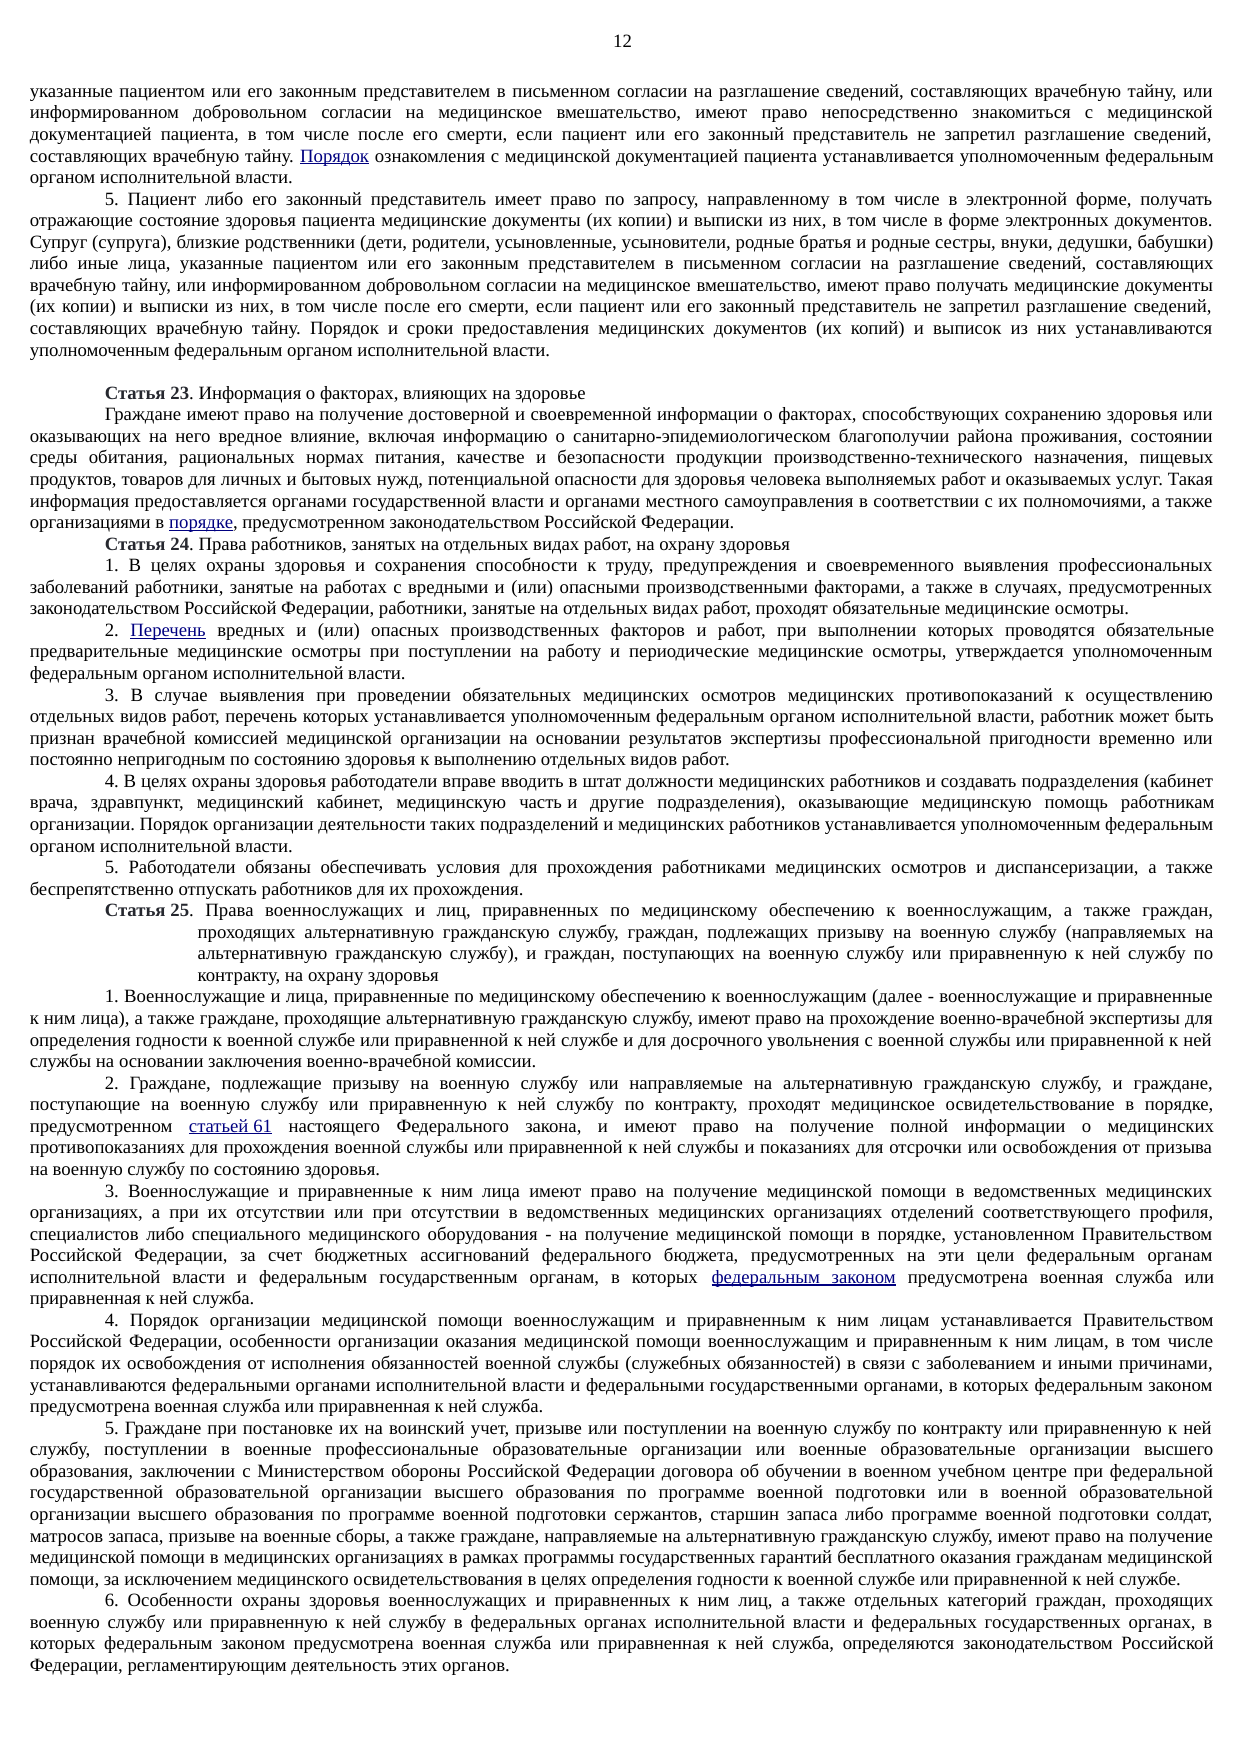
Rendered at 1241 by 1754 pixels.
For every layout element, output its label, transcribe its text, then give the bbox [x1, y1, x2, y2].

text 2. Перечень вредных и (или) опасных производственных факторов и работ, при выполнении которых проводятся обязательные предварительные медицинские осмотры при поступлении на работу и периодические медицинские осмотры, утверждается уполномоченным федеральным органом исполнительной власти. [29, 619, 1215, 683]
text Статья 23. Информация о факторах, влияющих на здоровье [104, 382, 1215, 403]
text указанные пациентом или его законным представителем в письменном согласии на разглашение сведений, составляющих врачебную тайну, или информированном добровольном согласии на медицинское вмешательство, имеют право непосредственно знакомиться с медицинской документацией пациента, в том числе после его смерти, если пациент или его законный представитель не запретил разглашение сведений, составляющих врачебную тайну. Порядок ознакомления с медицинской документацией пациента устанавливается уполномоченным федеральным органом исполнительной власти. [29, 80, 1215, 188]
text 4. В целях охраны здоровья работодатели вправе вводить в штат должности медицинских работников и создавать подразделения (кабинет врача, здравпункт, медицинский кабинет, медицинскую часть и другие подразделения), оказывающие медицинскую помощь работникам организации. Порядок организации деятельности таких подразделений и медицинских работников устанавливается уполномоченным федеральным органом исполнительной власти. [29, 770, 1215, 856]
text 2. Граждане, подлежащие призыву на военную службу или направляемые на альтернативную гражданскую службу, и граждане, поступающие на военную службу или приравненную к ней службу по контракту, проходят медицинское освидетельствование в порядке, предусмотренном статьей 61 настоящего Федерального закона, и имеют право на получение полной информации о медицинских противопоказаниях для прохождения военной службы или приравненной к ней службы и показаниях для отсрочки или освобождения от призыва на военную службу по состоянию здоровья. [29, 1072, 1215, 1179]
text 4. Порядок организации медицинской помощи военнослужащим и приравненным к ним лицам устанавливается Правительством Российской Федерации, особенности организации оказания медицинской помощи военнослужащим и приравненным к ним лицам, в том числе порядок их освобождения от исполнения обязанностей военной службы (служебных обязанностей) в связи с заболеванием и иными причинами, устанавливаются федеральными органами исполнительной власти и федеральными государственными органами, в которых федеральным законом предусмотрена военная служба или приравненная к ней служба. [29, 1309, 1215, 1417]
text 1. Военнослужащие и лица, приравненные по медицинскому обеспечению к военнослужащим (далее - военнослужащие и приравненные к ним лица), а также граждане, проходящие альтернативную гражданскую службу, имеют право на прохождение военно-врачебной экспертизы для определения годности к военной службе или приравненной к ней службе и для досрочного увольнения с военной службы или приравненной к ней службы на основании заключения военно-врачебной комиссии. [29, 985, 1215, 1072]
text 5. Граждане при постановке их на воинский учет, призыве или поступлении на военную службу по контракту или приравненную к ней службу, поступлении в военные профессиональные образовательные организации или военные образовательные организации высшего образования, заключении с Министерством обороны Российской Федерации договора об обучении в военном учебном центре при федеральной государственной образовательной организации высшего образования по программе военной подготовки или в военной образовательной организации высшего образования по программе военной подготовки сержантов, старшин запаса либо программе военной подготовки солдат, матросов запаса, призыве на военные сборы, а также граждане, направляемые на альтернативную гражданскую службу, имеют право на получение медицинской помощи в медицинских организациях в рамках программы государственных гарантий бесплатного оказания гражданам медицинской помощи, за исключением медицинского освидетельствования в целях определения годности к военной службе или приравненной к ней службе. [29, 1417, 1215, 1589]
text Граждане имеют право на получение достоверной и своевременной информации о факторах, способствующих сохранению здоровья или оказывающих на него вредное влияние, включая информацию о санитарно-эпидемиологическом благополучии района проживания, состоянии среды обитания, рациональных нормах питания, качестве и безопасности продукции производственно-технического назначения, пищевых продуктов, товаров для личных и бытовых нужд, потенциальной опасности для здоровья человека выполняемых работ и оказываемых услуг. Такая информация предоставляется органами государственной власти и органами местного самоуправления в соответствии с их полномочиями, а также организациями в порядке, предусмотренном законодательством Российской Федерации. [29, 403, 1215, 533]
text 1. В целях охраны здоровья и сохранения способности к труду, предупреждения и своевременного выявления профессиональных заболеваний работники, занятые на работах с вредными и (или) опасными производственными факторами, а также в случаях, предусмотренных законодательством Российской Федерации, работники, занятые на отдельных видах работ, проходят обязательные медицинские осмотры. [29, 554, 1215, 619]
text 3. В случае выявления при проведении обязательных медицинских осмотров медицинских противопоказаний к осуществлению отдельных видов работ, перечень которых устанавливается уполномоченным федеральным органом исполнительной власти, работник может быть признан врачебной комиссией медицинской организации на основании результатов экспертизы профессиональной пригодности временно или постоянно непригодным по состоянию здоровья к выполнению отдельных видов работ. [29, 683, 1215, 770]
text Статья 24. Права работников, занятых на отдельных видах работ, на охрану здоровья [104, 533, 1215, 554]
text 5. Пациент либо его законный представитель имеет право по запросу, направленному в том числе в электронной форме, получать отражающие состояние здоровья пациента медицинские документы (их копии) и выписки из них, в том числе в форме электронных документов. Супруг (супруга), близкие родственники (дети, родители, усыновленные, усыновители, родные братья и родные сестры, внуки, дедушки, бабушки) либо иные лица, указанные пациентом или его законным представителем в письменном согласии на разглашение сведений, составляющих врачебную тайну, или информированном добровольном согласии на медицинское вмешательство, имеют право получать медицинские документы (их копии) и выписки из них, в том числе после его смерти, если пациент или его законный представитель не запретил разглашение сведений, составляющих врачебную тайну. Порядок и сроки предоставления медицинских документов (их копий) и выписок из них устанавливаются уполномоченным федеральным органом исполнительной власти. [29, 188, 1215, 360]
text 3. Военнослужащие и приравненные к ним лица имеют право на получение медицинской помощи в ведомственных медицинских организациях, а при их отсутствии или при отсутствии в ведомственных медицинских организациях отделений соответствующего профиля, специалистов либо специального медицинского оборудования - на получение медицинской помощи в порядке, установленном Правительством Российской Федерации, за счет бюджетных ассигнований федерального бюджета, предусмотренных на эти цели федеральным органам исполнительной власти и федеральным государственным органам, в которых федеральным законом предусмотрена военная служба или приравненная к ней служба. [29, 1179, 1215, 1309]
text Статья 25. Права военнослужащих и лиц, приравненных по медицинскому обеспечению к военнослужащим, а также граждан, проходящих альтернативную гражданскую службу, граждан, подлежащих призыву на военную службу (направляемых на альтернативную гражданскую службу), и граждан, поступающих на военную службу или приравненную к ней службу по контракту, на охрану здоровья [104, 899, 1215, 985]
text 5. Работодатели обязаны обеспечивать условия для прохождения работниками медицинских осмотров и диспансеризации, а также беспрепятственно отпускать работников для их прохождения. [29, 856, 1215, 899]
text 6. Особенности охраны здоровья военнослужащих и приравненных к ним лиц, а также отдельных категорий граждан, проходящих военную службу или приравненную к ней службу в федеральных органах исполнительной власти и федеральных государственных органах, в которых федеральным законом предусмотрена военная служба или приравненная к ней служба, определяются законодательством Российской Федерации, регламентирующим деятельность этих органов. [29, 1589, 1215, 1675]
